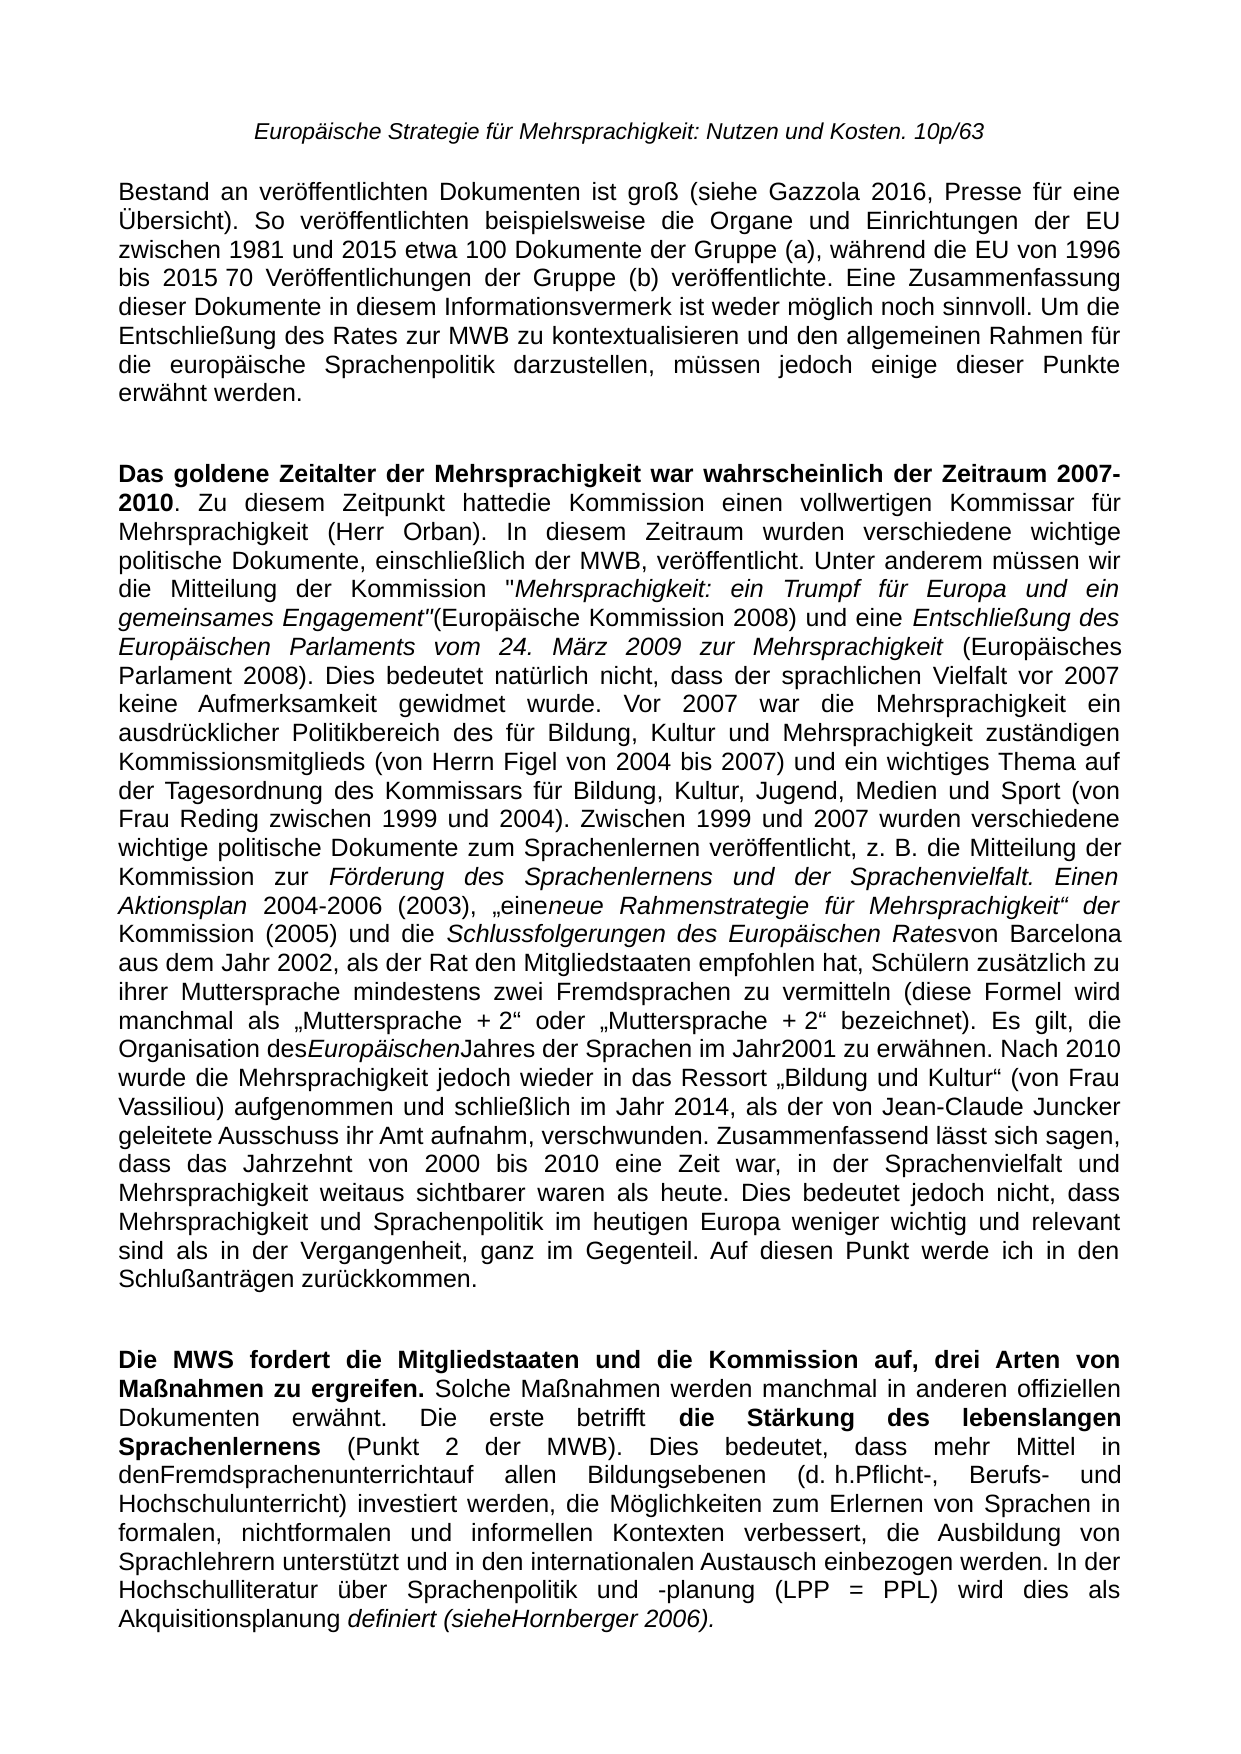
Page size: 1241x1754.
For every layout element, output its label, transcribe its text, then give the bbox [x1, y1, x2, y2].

text Bestand an veröffentlichten Dokumenten ist groß (siehe Gazzola 2016, Presse für eine Übersicht). So veröffentlichten beispielsweise die Organe und Einrichtungen der EU zwischen 1981 und 2015 etwa 100 Dokumente der Gruppe (a), während die EU von 1996 bis 2015 70 Veröffentlichungen der Gruppe (b) veröffentlichte. Eine Zusammenfassung dieser Dokumente in diesem Informationsvermerk ist weder möglich noch sinnvoll. Um die Entschließung des Rates zur MWB zu kontextualisieren und den allgemeinen Rahmen für die europäische Sprachenpolitik darzustellen, müssen jedoch einige dieser Punkte erwähnt werden. [118, 177, 1122, 407]
text Das goldene Zeitalter der Mehrsprachigkeit war wahrscheinlich der Zeitraum 2007-2010. Zu diesem Zeitpunkt hattedie Kommission einen vollwertigen Kommissar für Mehrsprachigkeit (Herr Orban). In diesem Zeitraum wurden verschiedene wichtige politische Dokumente, einschließlich der MWB, veröffentlicht. Unter anderem müssen wir die Mitteilung der Kommission "Mehrsprachigkeit: ein Trumpf für Europa und ein gemeinsames Engagement"(Europäische Kommission 2008) und eine Entschließung des Europäischen Parlaments vom 24. März 2009 zur Mehrsprachigkeit (Europäisches Parlament 2008). Dies bedeutet natürlich nicht, dass der sprachlichen Vielfalt vor 2007 keine Aufmerksamkeit gewidmet wurde. Vor 2007 war die Mehrsprachigkeit ein ausdrücklicher Politikbereich des für Bildung, Kultur und Mehrsprachigkeit zuständigen Kommissionsmitglieds (von Herrn Figel von 2004 bis 2007) und ein wichtiges Thema auf der Tagesordnung des Kommissars für Bildung, Kultur, Jugend, Medien und Sport (von Frau Reding zwischen 1999 und 2004). Zwischen 1999 und 2007 wurden verschiedene wichtige politische Dokumente zum Sprachenlernen veröffentlicht, z. B. die Mitteilung der Kommission zur Förderung des Sprachenlernens und der Sprachenvielfalt. Einen Aktionsplan 2004-2006 (2003), „eineneue Rahmenstrategie für Mehrsprachigkeit“ der Kommission (2005) und die Schlussfolgerungen des Europäischen Ratesvon Barcelona aus dem Jahr 2002, als der Rat den Mitgliedstaaten empfohlen hat, Schülern zusätzlich zu ihrer Muttersprache mindestens zwei Fremdsprachen zu vermitteln (diese Formel wird manchmal als „Muttersprache + 2“ oder „Muttersprache + 2“ bezeichnet). Es gilt, die Organisation desEuropäischenJahres der Sprachen im Jahr2001 zu erwähnen. Nach 2010 wurde die Mehrsprachigkeit jedoch wieder in das Ressort „Bildung und Kultur“ (von Frau Vassiliou) aufgenommen und schließlich im Jahr 2014, als der von Jean-Claude Juncker geleitete Ausschuss ihr Amt aufnahm, verschwunden. Zusammenfassend lässt sich sagen, dass das Jahrzehnt von 2000 bis 2010 eine Zeit war, in der Sprachenvielfalt und Mehrsprachigkeit weitaus sichtbarer waren als heute. Dies bedeutet jedoch nicht, dass Mehrsprachigkeit und Sprachenpolitik im heutigen Europa weniger wichtig und relevant sind als in der Vergangenheit, ganz im Gegenteil. Auf diesen Punkt werde ich in den Schlußanträgen zurückkommen. [118, 459, 1122, 1293]
text Die MWS fordert die Mitgliedstaaten und die Kommission auf, drei Arten von Maßnahmen zu ergreifen. Solche Maßnahmen werden manchmal in anderen offiziellen Dokumenten erwähnt. Die erste betrifft die Stärkung des lebenslangen Sprachenlernens (Punkt 2 der MWB). Dies bedeutet, dass mehr Mittel in denFremdsprachenunterrichtauf allen Bildungsebenen (d. h.Pflicht-, Berufs- und Hochschulunterricht) investiert werden, die Möglichkeiten zum Erlernen von Sprachen in formalen, nichtformalen und informellen Kontexten verbessert, die Ausbildung von Sprachlehrern unterstützt und in den internationalen Austausch einbezogen werden. In der Hochschulliteratur über Sprachenpolitik und -planung (LPP = PPL) wird dies als Akquisitionsplanung definiert (sieheHornberger 2006). [118, 1345, 1122, 1633]
